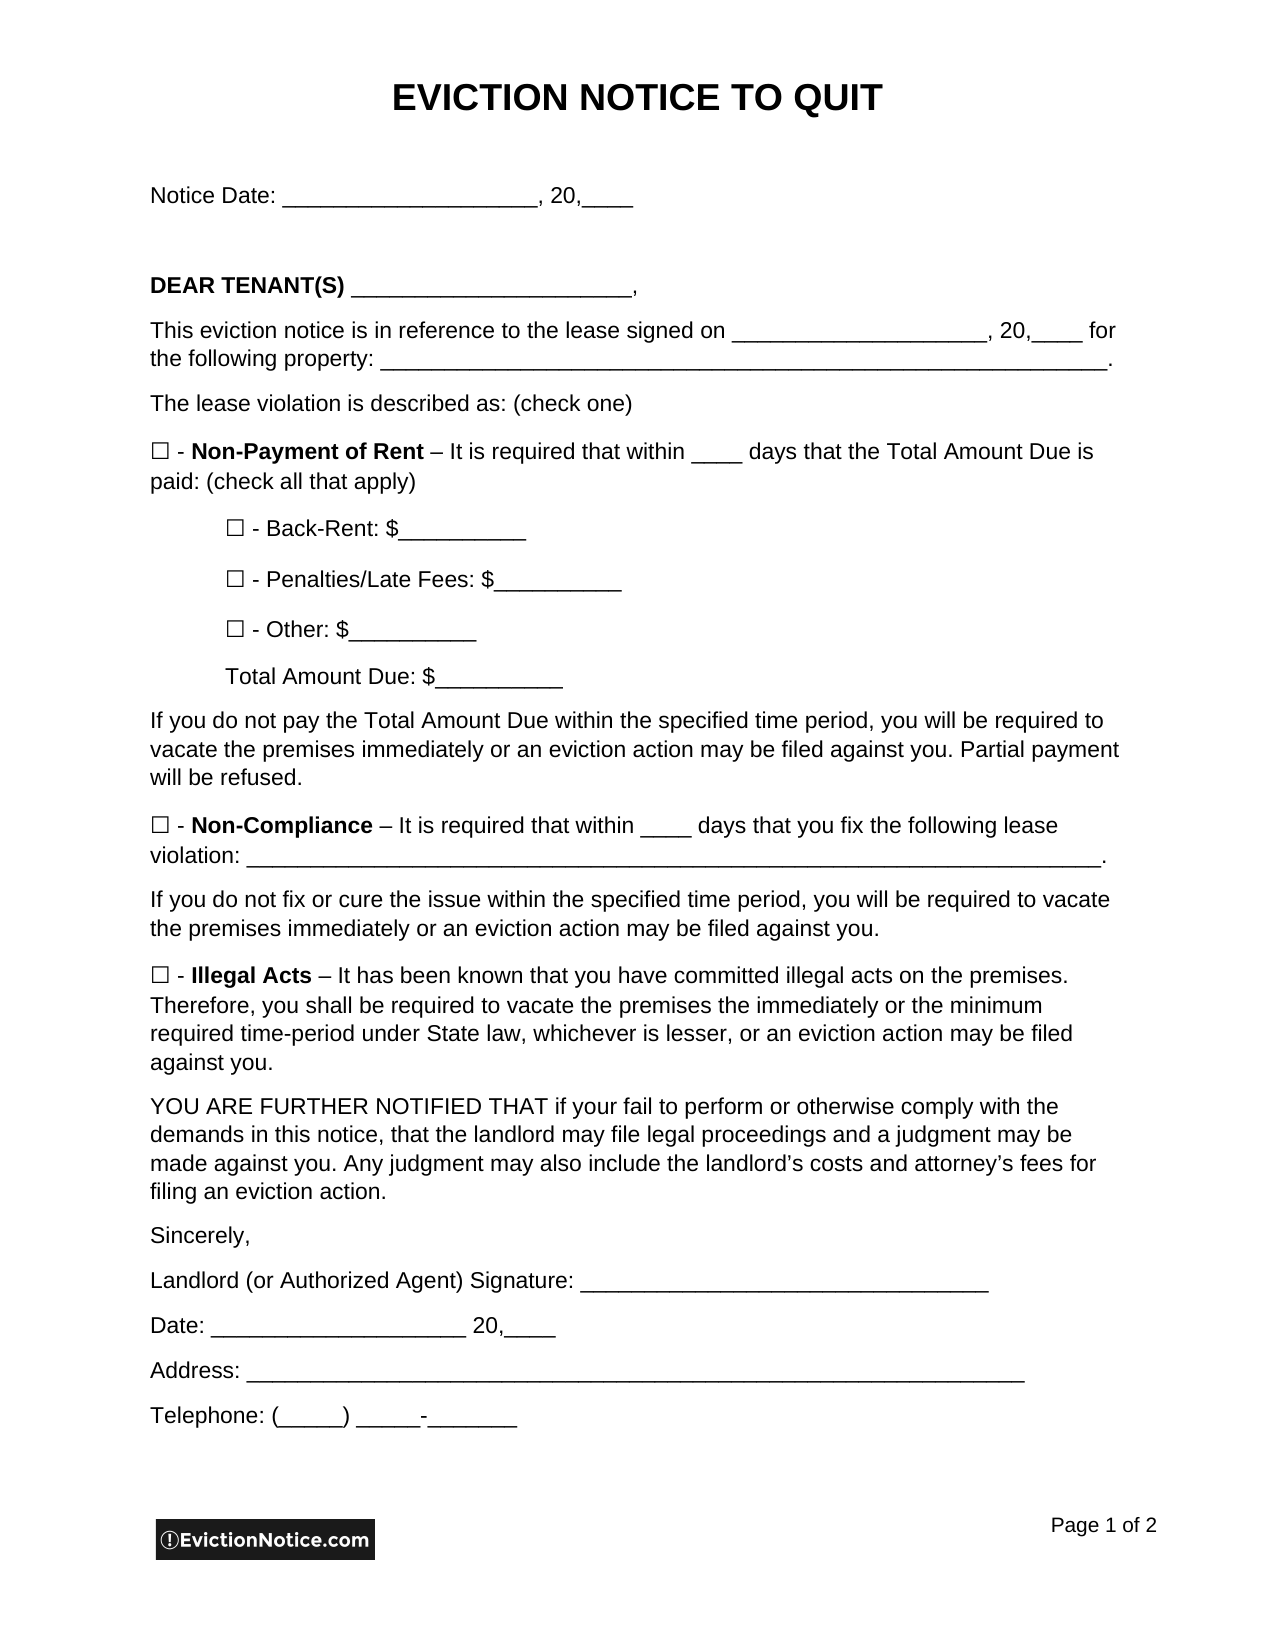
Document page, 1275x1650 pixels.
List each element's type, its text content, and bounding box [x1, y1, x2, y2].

text ☐ - Illegal Acts – It has been known that you have committed illegal acts on the premises. Therefore, you shall be required to vacate the premises the immediately or the minimum required time-period under State law, whichever is lesser, or an eviction action may be filed against you. [150, 959, 1125, 1075]
text ☐ - Penalties/Late Fees: $__________ [225, 562, 1125, 594]
text EVICTION NOTICE TO QUIT [150, 75, 1125, 118]
text Telephone: (_____) _____-_______ [150, 1402, 1125, 1428]
text Landlord (or Authorized Agent) Signature: ________________________________ [150, 1267, 1125, 1294]
text Address: _____________________________________________________________ [150, 1357, 1125, 1383]
text ☐ - Non-Compliance – It is required that within ____ days that you fix the following lease violation: ___________________________________________________________________. [150, 808, 1125, 868]
text This eviction notice is in reference to the lease signed on ____________________, 20,____ for the following property: _________________________________________________________. [150, 317, 1125, 371]
text Date: ____________________ 20,____ [150, 1312, 1125, 1338]
text ☐ - Back-Rent: $__________ [225, 512, 1125, 544]
text ☐ - Non-Payment of Rent – It is required that within ____ days that the Total Amount Due is paid: (check all that apply) [150, 434, 1125, 494]
text The lease violation is described as: (check one) [150, 390, 1125, 416]
text Total Amount Due: $__________ [225, 663, 1125, 689]
text Sincerely, [150, 1222, 1125, 1249]
text If you do not pay the Total Amount Due within the specified time period, you will be required to vacate the premises immediately or an eviction action may be filed against you. Partial payment will be refused. [150, 707, 1125, 790]
text ☐ - Other: $__________ [225, 613, 1125, 644]
text If you do not fix or cure the issue within the specified time period, you will be required to vacate the premises immediately or an eviction action may be filed against you. [150, 886, 1125, 941]
text DEAR TENANT(S) ______________________, [150, 272, 1125, 298]
text YOU ARE FURTHER NOTIFIED THAT if your fail to perform or otherwise comply with the demands in this notice, that the landlord may file legal proceedings and a judgment may be made against you. Any judgment may also include the landlord’s costs and attorney’s fees for filing an eviction action. [150, 1093, 1125, 1204]
text Notice Date: ____________________, 20,____ [150, 182, 1125, 209]
